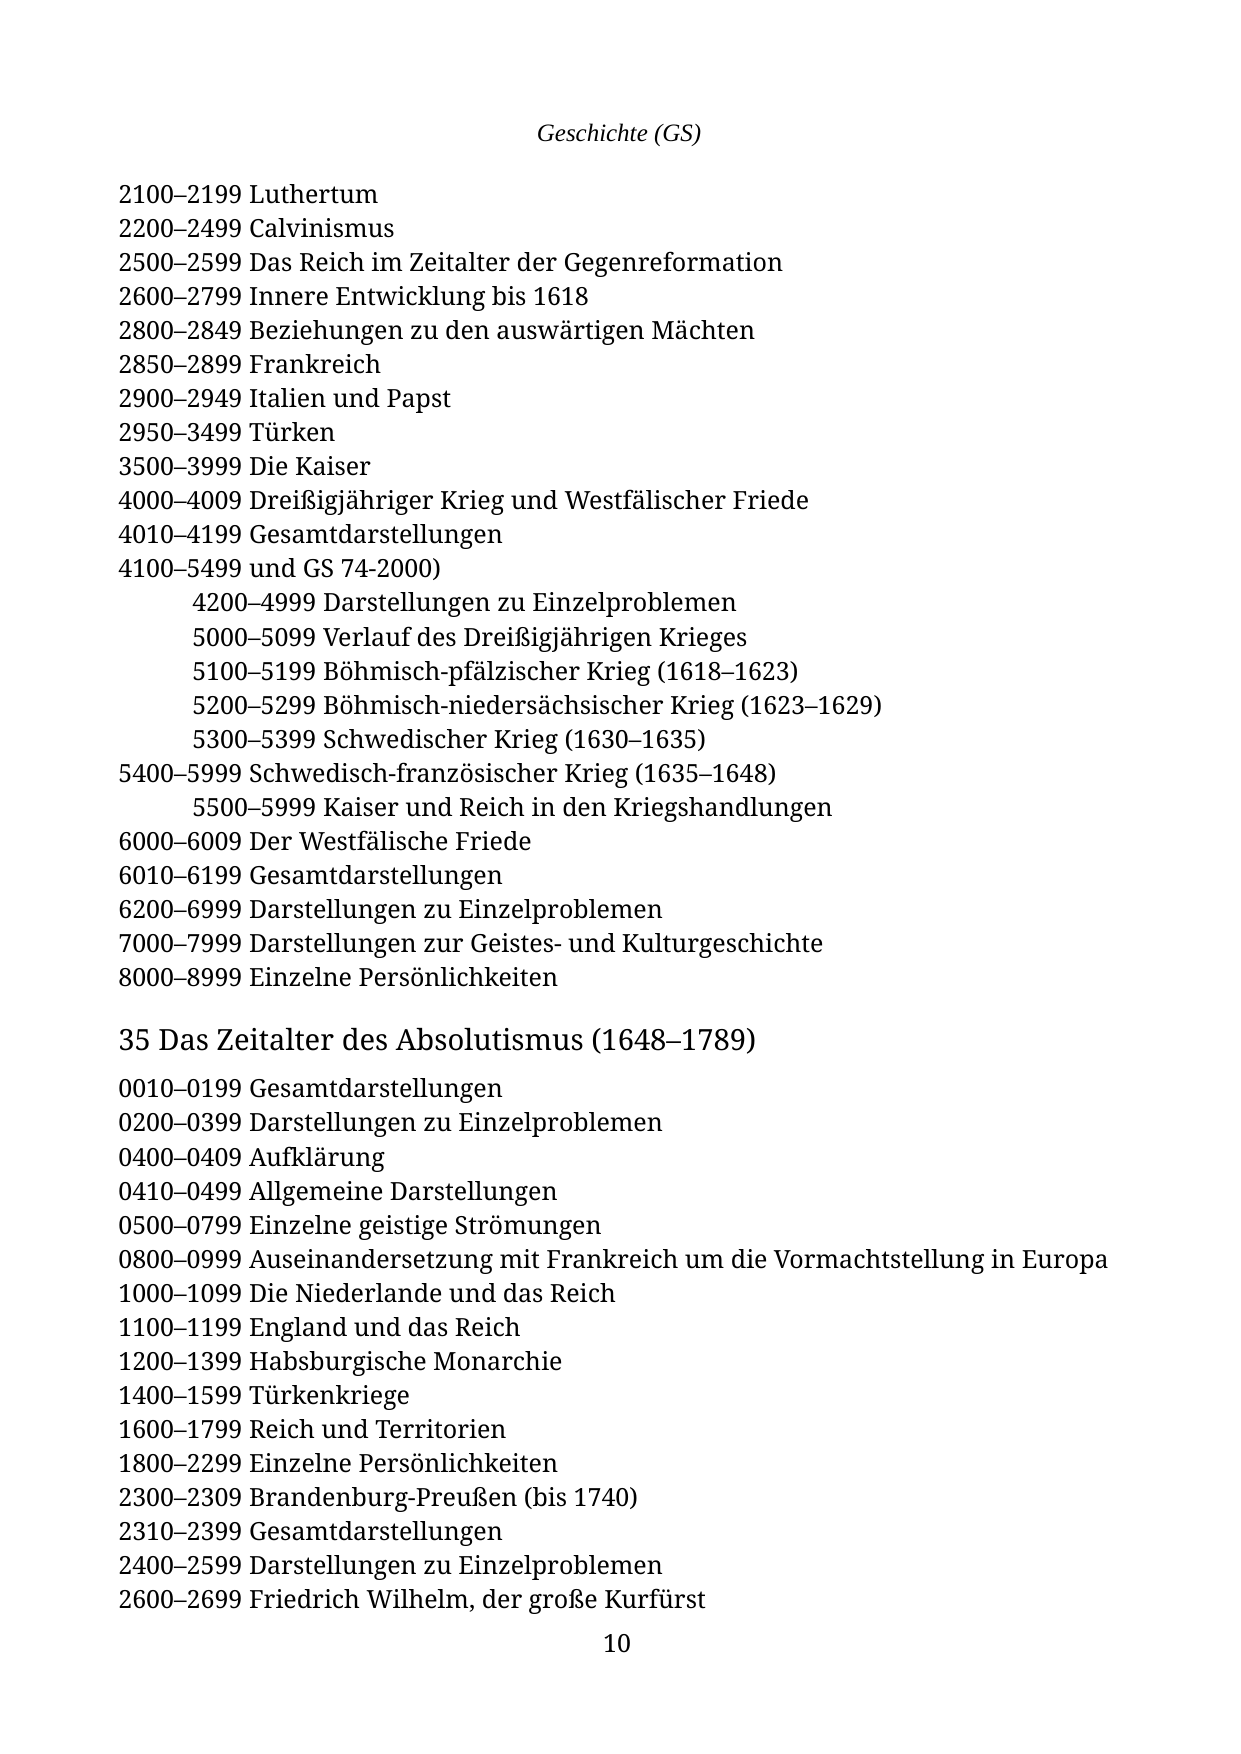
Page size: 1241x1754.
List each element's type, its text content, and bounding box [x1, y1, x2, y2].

text 6010–6199 Gesamtdarstellungen [118, 858, 1122, 892]
text 5100–5199 Böhmisch-pfälzischer Krieg (1618–1623) [118, 653, 1122, 687]
text 4010–4199 Gesamtdarstellungen [118, 517, 1122, 551]
text 2800–2849 Beziehungen zu den auswärtigen Mächten [118, 313, 1122, 347]
text 1000–1099 Die Niederlande und das Reich [118, 1275, 1122, 1309]
text 1600–1799 Reich und Territorien [118, 1412, 1122, 1446]
text 5500–5999 Kaiser und Reich in den Kriegshandlungen [118, 789, 1122, 823]
text 2200–2499 Calvinismus [118, 210, 1122, 244]
text 0800–0999 Auseinandersetzung mit Frankreich um die Vormachtstellung in Europa [118, 1241, 1122, 1275]
text 0010–0199 Gesamtdarstellungen [118, 1071, 1122, 1105]
text 0500–0799 Einzelne geistige Strömungen [118, 1207, 1122, 1241]
text 2600–2699 Friedrich Wilhelm, der große Kurfürst [118, 1582, 1122, 1616]
text 3500–3999 Die Kaiser [118, 449, 1122, 483]
text 8000–8999 Einzelne Persönlichkeiten [118, 960, 1122, 994]
text 2310–2399 Gesamtdarstellungen [118, 1514, 1122, 1548]
subtitle 35 Das Zeitalter des Absolutismus (1648–1789) [118, 1019, 1122, 1058]
text 0410–0499 Allgemeine Darstellungen [118, 1173, 1122, 1207]
text 0400–0409 Aufklärung [118, 1139, 1122, 1173]
text 2900–2949 Italien und Papst [118, 381, 1122, 415]
text 2100–2199 Luthertum [118, 176, 1122, 210]
text 4000–4009 Dreißigjähriger Krieg und Westfälischer Friede [118, 483, 1122, 517]
text 2400–2599 Darstellungen zu Einzelproblemen [118, 1548, 1122, 1582]
text 5300–5399 Schwedischer Krieg (1630–1635) [118, 721, 1122, 755]
text 6200–6999 Darstellungen zu Einzelproblemen [118, 892, 1122, 926]
text 7000–7999 Darstellungen zur Geistes- und Kulturgeschichte [118, 926, 1122, 960]
text 1800–2299 Einzelne Persönlichkeiten [118, 1446, 1122, 1480]
text 0200–0399 Darstellungen zu Einzelproblemen [118, 1105, 1122, 1139]
text 2300–2309 Brandenburg-Preußen (bis 1740) [118, 1480, 1122, 1514]
text 2950–3499 Türken [118, 415, 1122, 449]
text 1400–1599 Türkenkriege [118, 1378, 1122, 1412]
text 6000–6009 Der Westfälische Friede [118, 823, 1122, 858]
text 2850–2899 Frankreich [118, 347, 1122, 381]
text 4200–4999 Darstellungen zu Einzelproblemen [118, 585, 1122, 619]
text 4100–5499 und GS 74-2000) [118, 551, 1122, 585]
text 2500–2599 Das Reich im Zeitalter der Gegenreformation [118, 244, 1122, 278]
text 5400–5999 Schwedisch-französischer Krieg (1635–1648) [118, 755, 1122, 789]
text 2600–2799 Innere Entwicklung bis 1618 [118, 278, 1122, 313]
text 5200–5299 Böhmisch-niedersächsischer Krieg (1623–1629) [118, 687, 1122, 721]
text 1100–1199 England und das Reich [118, 1309, 1122, 1343]
text 1200–1399 Habsburgische Monarchie [118, 1343, 1122, 1378]
text 5000–5099 Verlauf des Dreißigjährigen Krieges [118, 619, 1122, 653]
